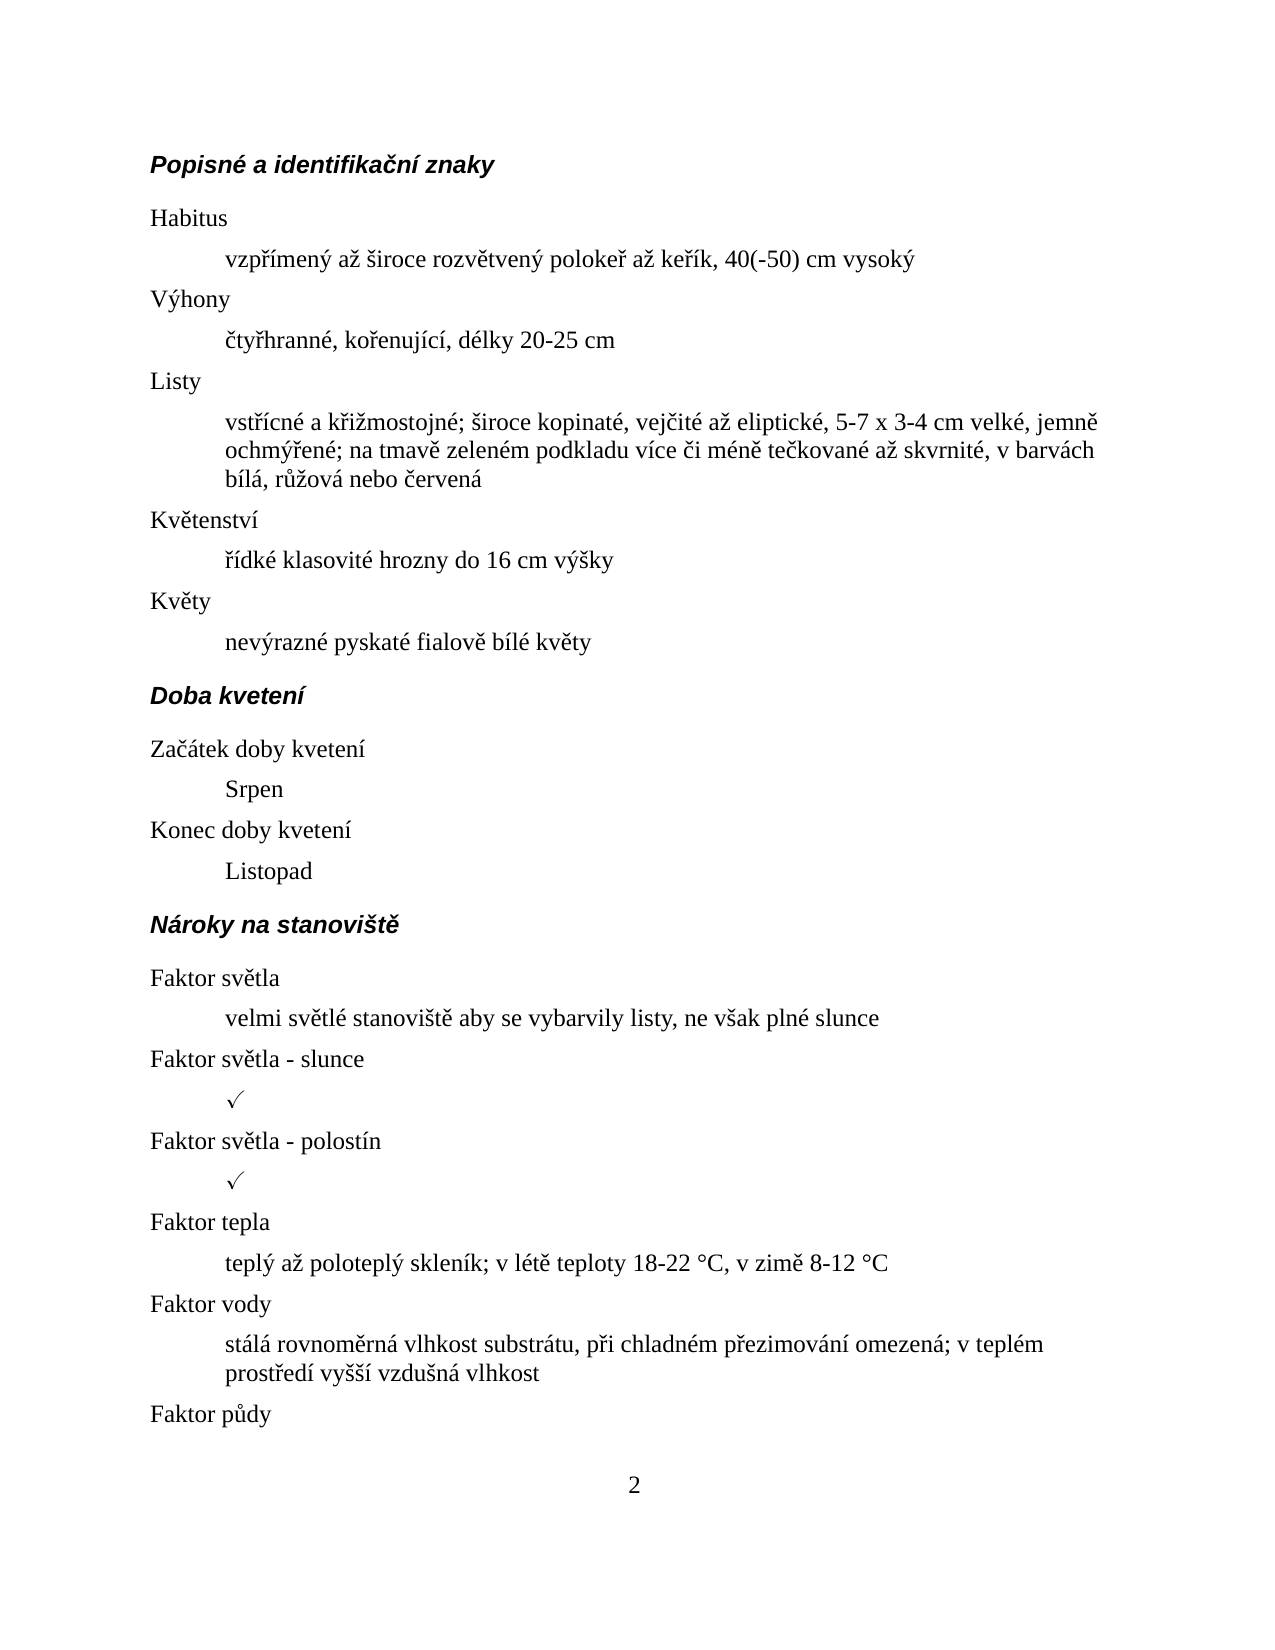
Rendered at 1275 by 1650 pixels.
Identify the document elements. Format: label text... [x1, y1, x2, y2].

text teplý až poloteplý skleník; v létě teploty 18-22 °C, v zimě 8-12 °C [225, 1248, 1125, 1277]
text Listy [150, 366, 1125, 395]
text Květenství [150, 505, 1125, 534]
text Květy [150, 586, 1125, 615]
text čtyřhranné, kořenující, délky 20-25 cm [225, 325, 1125, 354]
text Začátek doby kvetení [150, 734, 1125, 763]
text Faktor půdy [150, 1399, 1125, 1428]
text Listopad [225, 856, 1125, 885]
text Konec doby kvetení [150, 815, 1125, 844]
subtitle Popisné a identifikační znaky [150, 150, 1125, 178]
text Srpen [225, 774, 1125, 803]
text Faktor světla - polostín [150, 1126, 1125, 1154]
text ✓ [225, 1085, 1125, 1114]
text vzpřímený až široce rozvětvený polokeř až keřík, 40(-50) cm vysoký [225, 244, 1125, 272]
subtitle Doba kvetení [150, 681, 1125, 709]
text vstřícné a křižmostojné; široce kopinaté, vejčité až eliptické, 5-7 x 3-4 cm velké, jemně ochmýřené; na tmavě zeleném podkladu více či méně tečkované až skvrnité, v barvách bílá, růžová nebo červená [225, 407, 1125, 493]
text řídké klasovité hrozny do 16 cm výšky [225, 546, 1125, 574]
text Habitus [150, 203, 1125, 232]
text Faktor tepla [150, 1207, 1125, 1236]
subtitle Nároky na stanoviště [150, 910, 1125, 938]
text stálá rovnoměrná vlhkost substrátu, při chladném přezimování omezená; v teplém prostředí vyšší vzdušná vlhkost [225, 1329, 1125, 1387]
text ✓ [225, 1166, 1125, 1195]
text Výhony [150, 284, 1125, 313]
text velmi světlé stanoviště aby se vybarvily listy, ne však plné slunce [225, 1003, 1125, 1032]
text nevýrazné pyskaté fialově bílé květy [225, 627, 1125, 656]
text Faktor světla - slunce [150, 1044, 1125, 1073]
text Faktor světla [150, 963, 1125, 992]
text Faktor vody [150, 1289, 1125, 1317]
